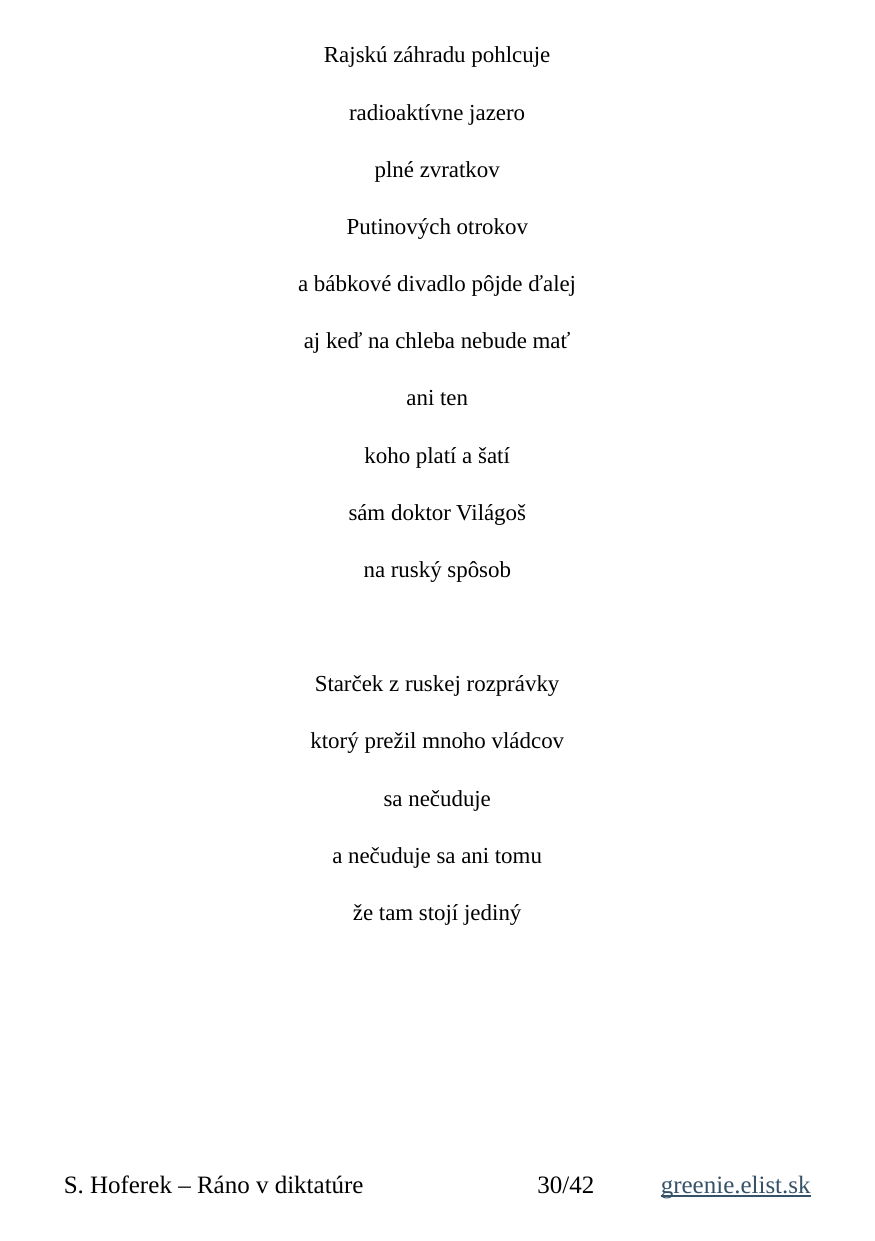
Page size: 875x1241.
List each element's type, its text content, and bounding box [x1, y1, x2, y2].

text ani ten [41, 384, 833, 411]
text sa nečuduje [41, 785, 833, 811]
text a nečuduje sa ani tomu [41, 842, 833, 868]
text Starček z ruskej rozprávky [41, 670, 833, 697]
text že tam stojí jediný [41, 899, 833, 926]
text aj keď na chleba nebude mať [41, 327, 833, 354]
text plné zvratkov [41, 156, 833, 182]
text na ruský spôsob [41, 556, 833, 582]
text sám doktor Világoš [41, 499, 833, 525]
text koho platí a šatí [41, 442, 833, 468]
text Rajskú záhradu pohlcuje [41, 41, 833, 68]
text ktorý prežil mnoho vládcov [41, 728, 833, 754]
text a bábkové divadlo pôjde ďalej [41, 270, 833, 296]
text Putinových otrokov [41, 213, 833, 239]
text radioaktívne jazero [41, 98, 833, 125]
